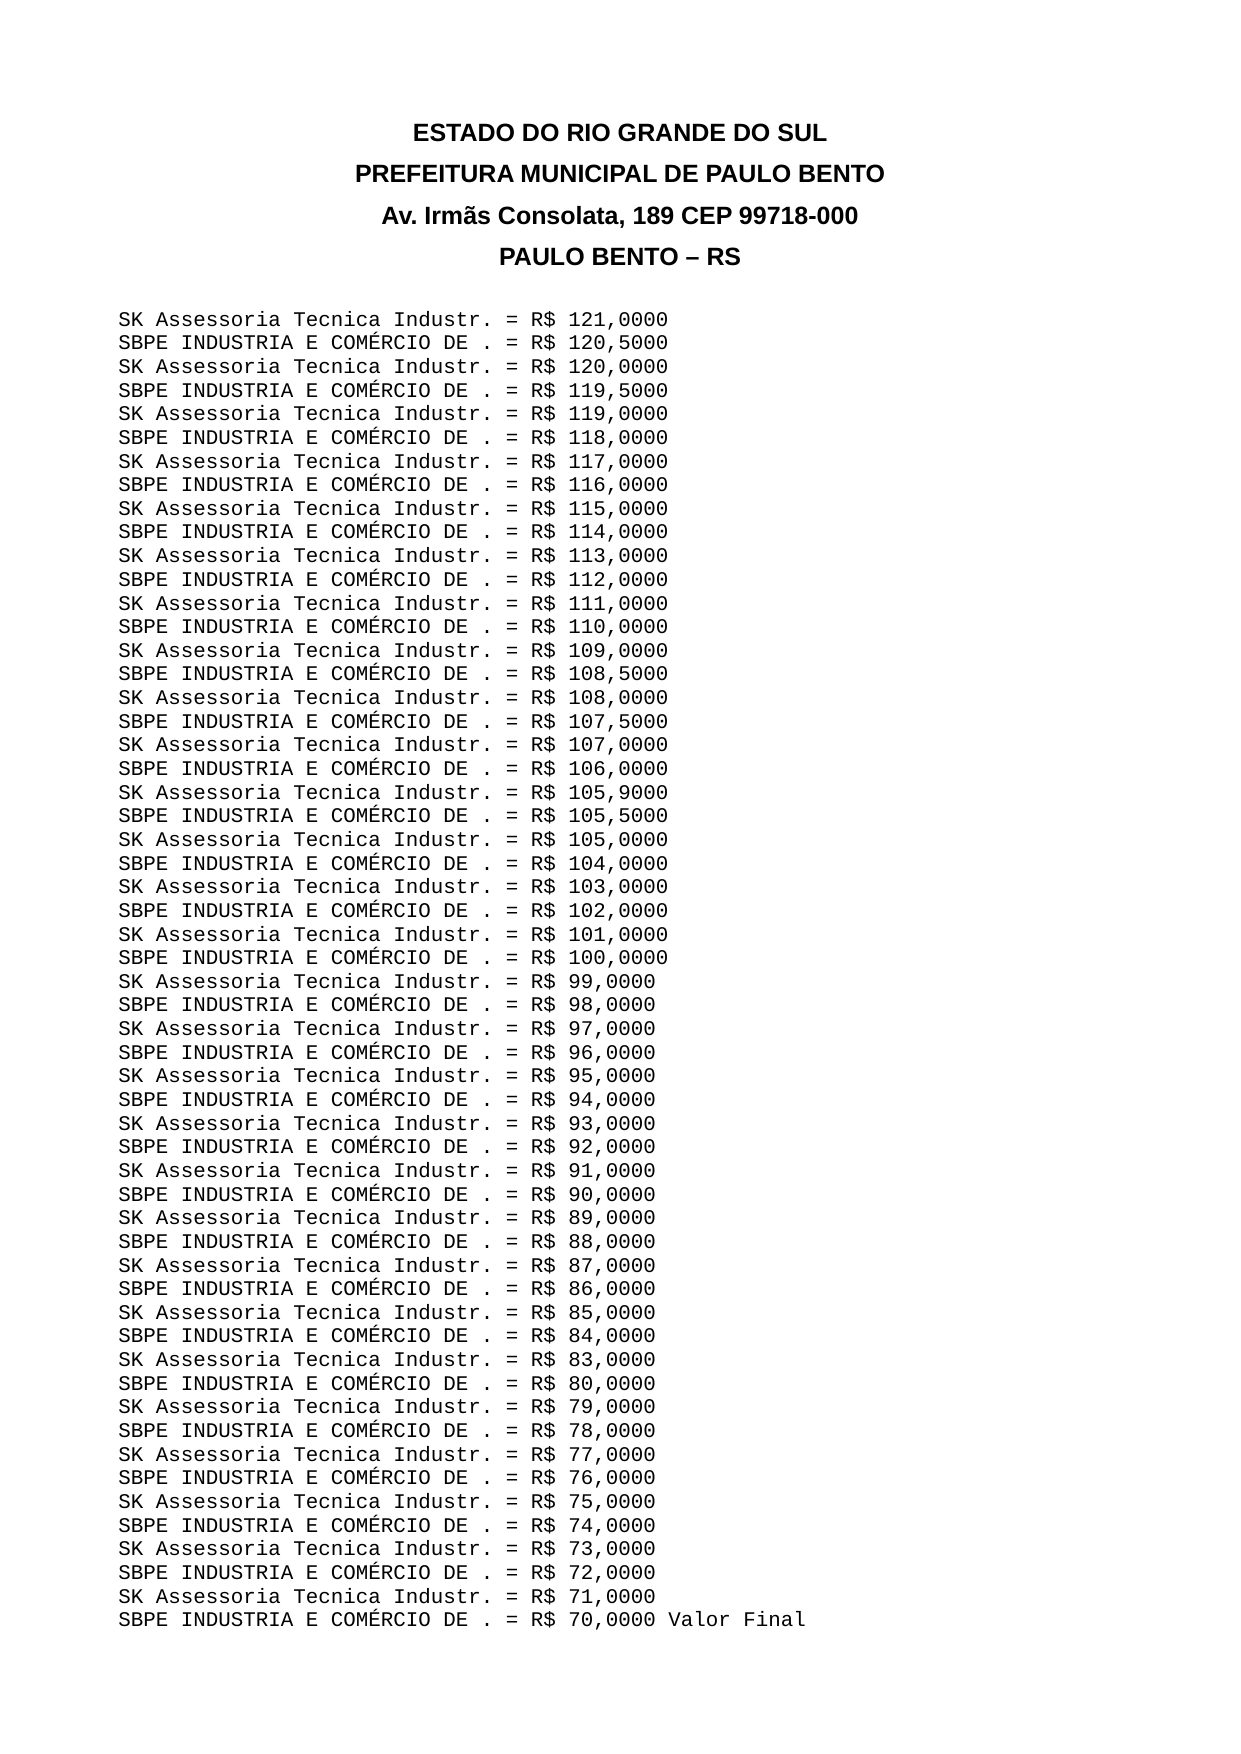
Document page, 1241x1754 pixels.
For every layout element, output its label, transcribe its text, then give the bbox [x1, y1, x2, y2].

text SK Assessoria Tecnica Industr. = R$ 121,0000 SBPE INDUSTRIA E COMÉRCIO DE . = R$ 120,5000 SK Assessoria Tecnica Industr. = R$ 120,0000 SBPE INDUSTRIA E COMÉRCIO DE . = R$ 119,5000 SK Assessoria Tecnica Industr. = R$ 119,0000 SBPE INDUSTRIA E COMÉRCIO DE . = R$ 118,0000 SK Assessoria Tecnica Industr. = R$ 117,0000 SBPE INDUSTRIA E COMÉRCIO DE . = R$ 116,0000 SK Assessoria Tecnica Industr. = R$ 115,0000 SBPE INDUSTRIA E COMÉRCIO DE . = R$ 114,0000 SK Assessoria Tecnica Industr. = R$ 113,0000 SBPE INDUSTRIA E COMÉRCIO DE . = R$ 112,0000 SK Assessoria Tecnica Industr. = R$ 111,0000 SBPE INDUSTRIA E COMÉRCIO DE . = R$ 110,0000 SK Assessoria Tecnica Industr. = R$ 109,0000 SBPE INDUSTRIA E COMÉRCIO DE . = R$ 108,5000 SK Assessoria Tecnica Industr. = R$ 108,0000 SBPE INDUSTRIA E COMÉRCIO DE . = R$ 107,5000 SK Assessoria Tecnica Industr. = R$ 107,0000 SBPE INDUSTRIA E COMÉRCIO DE . = R$ 106,0000 SK Assessoria Tecnica Industr. = R$ 105,9000 SBPE INDUSTRIA E COMÉRCIO DE . = R$ 105,5000 SK Assessoria Tecnica Industr. = R$ 105,0000 SBPE INDUSTRIA E COMÉRCIO DE . = R$ 104,0000 SK Assessoria Tecnica Industr. = R$ 103,0000 SBPE INDUSTRIA E COMÉRCIO DE . = R$ 102,0000 SK Assessoria Tecnica Industr. = R$ 101,0000 SBPE INDUSTRIA E COMÉRCIO DE . = R$ 100,0000 SK Assessoria Tecnica Industr. = R$ 99,0000 SBPE INDUSTRIA E COMÉRCIO DE . = R$ 98,0000 SK Assessoria Tecnica Industr. = R$ 97,0000 SBPE INDUSTRIA E COMÉRCIO DE . = R$ 96,0000 SK Assessoria Tecnica Industr. = R$ 95,0000 SBPE INDUSTRIA E COMÉRCIO DE . = R$ 94,0000 SK Assessoria Tecnica Industr. = R$ 93,0000 SBPE INDUSTRIA E COMÉRCIO DE . = R$ 92,0000 SK Assessoria Tecnica Industr. = R$ 91,0000 SBPE INDUSTRIA E COMÉRCIO DE . = R$ 90,0000 SK Assessoria Tecnica Industr. = R$ 89,0000 SBPE INDUSTRIA E COMÉRCIO DE . = R$ 88,0000 SK Assessoria Tecnica Industr. = R$ 87,0000 SBPE INDUSTRIA E COMÉRCIO DE . = R$ 86,0000 SK Assessoria Tecnica Industr. = R$ 85,0000 SBPE INDUSTRIA E COMÉRCIO DE . = R$ 84,0000 SK Assessoria Tecnica Industr. = R$ 83,0000 SBPE INDUSTRIA E COMÉRCIO DE . = R$ 80,0000 SK Assessoria Tecnica Industr. = R$ 79,0000 SBPE INDUSTRIA E COMÉRCIO DE . = R$ 78,0000 SK Assessoria Tecnica Industr. = R$ 77,0000 SBPE INDUSTRIA E COMÉRCIO DE . = R$ 76,0000 SK Assessoria Tecnica Industr. = R$ 75,0000 SBPE INDUSTRIA E COMÉRCIO DE . = R$ 74,0000 SK Assessoria Tecnica Industr. = R$ 73,0000 SBPE INDUSTRIA E COMÉRCIO DE . = R$ 72,0000 SK Assessoria Tecnica Industr. = R$ 71,0000 SBPE INDUSTRIA E COMÉRCIO DE . = R$ 70,0000 Valor Final [118, 309, 1122, 1633]
